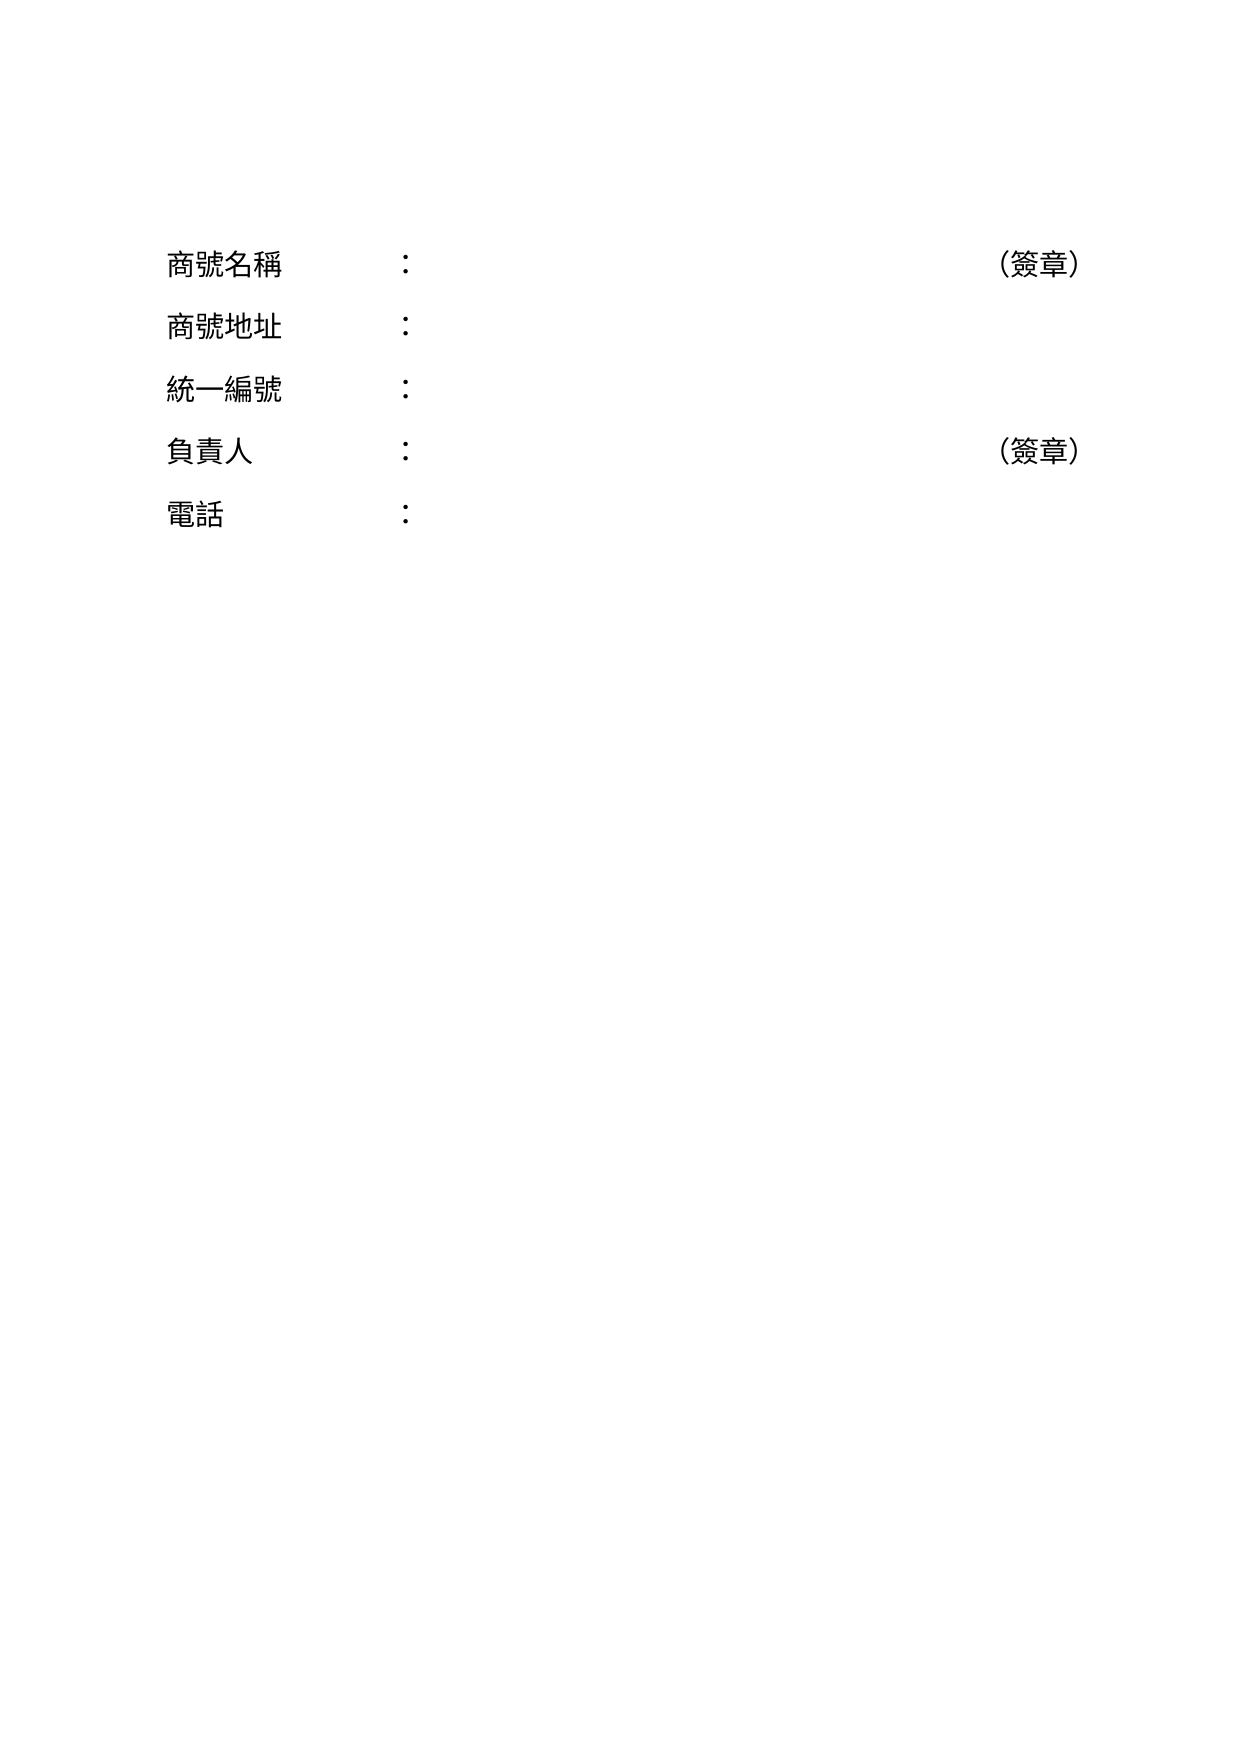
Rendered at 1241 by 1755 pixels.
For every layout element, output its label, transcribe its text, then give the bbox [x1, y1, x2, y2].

table_cell [963, 283, 1101, 346]
table_header （簽章） [963, 221, 1101, 283]
table_cell 商號地址 [163, 283, 388, 346]
table_cell 負責人 [163, 408, 388, 471]
table_cell ： [388, 346, 963, 408]
table_cell 電話 [163, 471, 388, 533]
table_cell ： [388, 283, 963, 346]
table_cell [963, 471, 1101, 533]
table_cell （簽章） [963, 408, 1101, 471]
table_header 商號名稱 [163, 221, 388, 283]
table_cell ： [388, 471, 963, 533]
table_header ： [388, 221, 963, 283]
table_cell ： [388, 408, 963, 471]
table_cell 統一編號 [163, 346, 388, 408]
table_cell [963, 346, 1101, 408]
